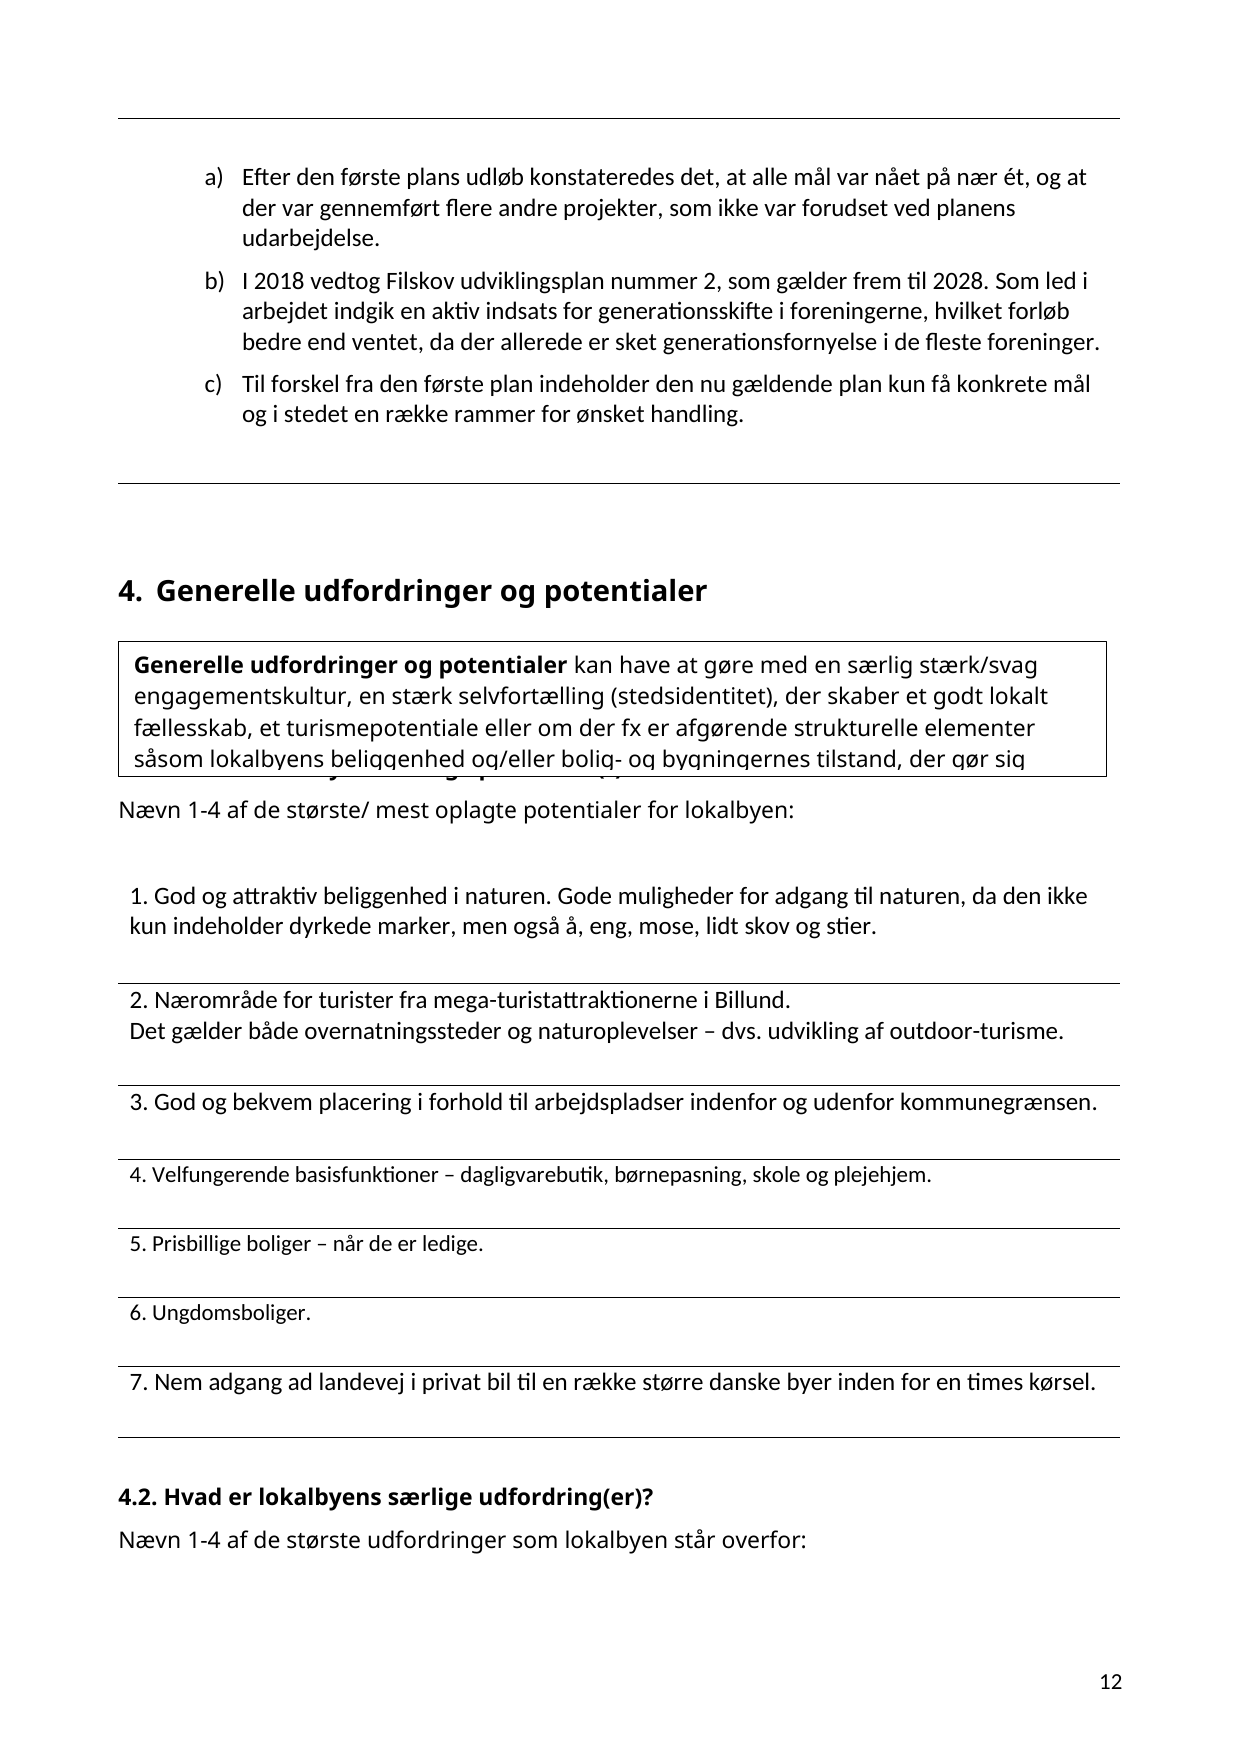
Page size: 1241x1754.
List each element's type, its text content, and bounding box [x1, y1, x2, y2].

text 4.1. Hvad er lokalbyens særlige potentiale(r)? [118, 751, 1122, 782]
table_cell 3. God og bekvem placering i forhold til arbejdspladser indenfor og udenfor kommunegrænsen. [118, 1086, 1120, 1159]
table_cell 2. Nærområde for turister fra mega-turistattraktionerne i Billund. Det gælder både overnatningssteder og naturoplevelser – dvs. udvikling af outdoor-turisme. [118, 984, 1120, 1085]
text Nævn 1-4 af de største udfordringer som lokalbyen står overfor: [118, 1524, 1122, 1555]
table_header 1. God og attraktiv beliggenhed i naturen. Gode muligheder for adgang til naturen, da den ikke kun indeholder dyrkede marker, men også å, eng, mose, lidt skov og stier. [118, 880, 1120, 983]
table_cell 4. Velfungerende basisfunktioner – dagligvarebutik, børnepasning, skole og plejehjem. [118, 1160, 1120, 1228]
table_cell 5. Prisbillige boliger – når de er ledige. [118, 1229, 1120, 1297]
text 4.2. Hvad er lokalbyens særlige udfordring(er)? [118, 1481, 1122, 1512]
table_cell Filskov har siden 2008 styret sin udvikling ved hjælp af 10-årige udviklingsplaner. Efter den første plans udløb konstateredes det, at alle mål var nået på nær ét, og at der var gennemført flere andre projekter, som ikke var forudset ved planens udarbejdelse. I 2018 vedtog Filskov udviklingsplan nummer 2, som gælder frem til 2028. Som led i arbejdet indgik en aktiv indsats for generationsskifte i foreningerne, hvilket forløb bedre end ventet, da der allerede er sket generationsfornyelse i de fleste foreninger. Til forskel fra den første plan indeholder den nu gældende plan kun få konkrete mål og i stedet en række rammer for ønsket handling. [118, 119, 1120, 483]
text Nævn 1-4 af de største/ mest oplagte potentialer for lokalbyen: [118, 794, 1122, 825]
list Generelle udfordringer og potentialer [118, 570, 1122, 610]
text Generelle udfordringer og potentialer kan have at gøre med en særlig stærk/svag engagementskultur, en stærk selvfortælling (stedsidentitet), der skaber et godt lokalt fællesskab, et turismepotentiale eller om der fx er afgørende strukturelle elementer såsom lokalbyens beliggenhed og/eller bolig- og bygningernes tilstand, der gør sig gældende. [133, 649, 1092, 769]
table_cell 7. Nem adgang ad landevej i privat bil til en række større danske byer inden for en times kørsel. [118, 1367, 1120, 1437]
table_cell 6. Ungdomsboliger. [118, 1298, 1120, 1366]
